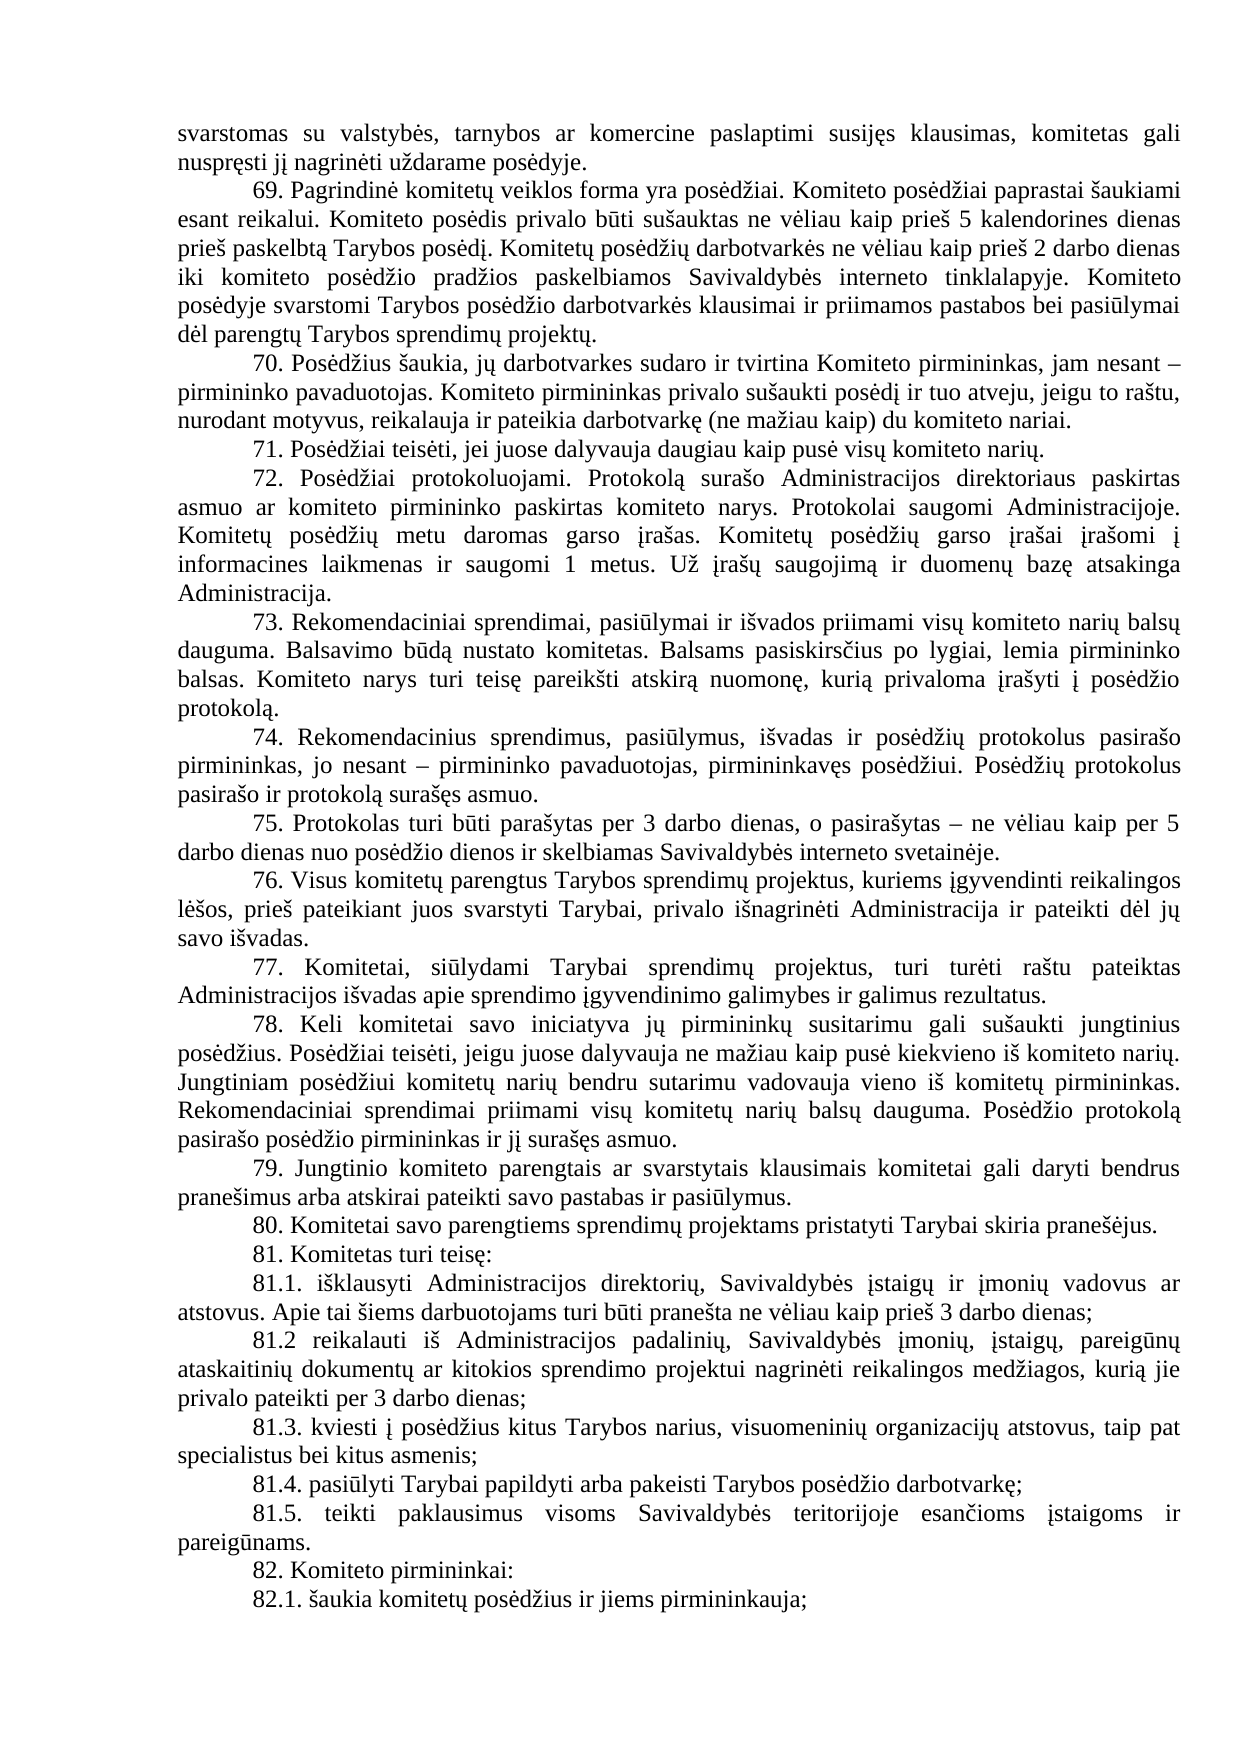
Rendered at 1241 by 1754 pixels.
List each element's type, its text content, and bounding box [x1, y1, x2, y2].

text 75. Protokolas turi būti parašytas per 3 darbo dienas, o pasirašytas – ne vėliau kaip per 5 darbo dienas nuo posėdžio dienos ir skelbiamas Savivaldybės interneto svetainėje. [177, 808, 1181, 866]
text 69. Pagrindinė komitetų veiklos forma yra posėdžiai. Komiteto posėdžiai paprastai šaukiami esant reikalui. Komiteto posėdis privalo būti sušauktas ne vėliau kaip prieš 5 kalendorines dienas prieš paskelbtą Tarybos posėdį. Komitetų posėdžių darbotvarkės ne vėliau kaip prieš 2 darbo dienas iki komiteto posėdžio pradžios paskelbiamos Savivaldybės interneto tinklalapyje. Komiteto posėdyje svarstomi Tarybos posėdžio darbotvarkės klausimai ir priimamos pastabos bei pasiūlymai dėl parengtų Tarybos sprendimų projektų. [177, 176, 1181, 348]
text 82.1. šaukia komitetų posėdžius ir jiems pirmininkauja; [177, 1584, 1181, 1613]
text 77. Komitetai, siūlydami Tarybai sprendimų projektus, turi turėti raštu pateiktas Administracijos išvadas apie sprendimo įgyvendinimo galimybes ir galimus rezultatus. [177, 952, 1181, 1009]
text 81.2 reikalauti iš Administracijos padalinių, Savivaldybės įmonių, įstaigų, pareigūnų ataskaitinių dokumentų ar kitokios sprendimo projektui nagrinėti reikalingos medžiagos, kurią jie privalo pateikti per 3 darbo dienas; [177, 1326, 1181, 1412]
text svarstomas su valstybės, tarnybos ar komercine paslaptimi susijęs klausimas, komitetas gali nuspręsti jį nagrinėti uždarame posėdyje. [177, 118, 1181, 176]
text 81.5. teikti paklausimus visoms Savivaldybės teritorijoje esančioms įstaigoms ir pareigūnams. [177, 1498, 1181, 1556]
text 71. Posėdžiai teisėti, jei juose dalyvauja daugiau kaip pusė visų komiteto narių. [177, 434, 1181, 463]
text 70. Posėdžius šaukia, jų darbotvarkes sudaro ir tvirtina Komiteto pirmininkas, jam nesant – pirmininko pavaduotojas. Komiteto pirmininkas privalo sušaukti posėdį ir tuo atveju, jeigu to raštu, nurodant motyvus, reikalauja ir pateikia darbotvarkę (ne mažiau kaip) du komiteto nariai. [177, 348, 1181, 434]
text 82. Komiteto pirmininkai: [177, 1556, 1181, 1584]
text 76. Visus komitetų parengtus Tarybos sprendimų projektus, kuriems įgyvendinti reikalingos lėšos, prieš pateikiant juos svarstyti Tarybai, privalo išnagrinėti Administracija ir pateikti dėl jų savo išvadas. [177, 866, 1181, 952]
text 73. Rekomendaciniai sprendimai, pasiūlymai ir išvados priimami visų komiteto narių balsų dauguma. Balsavimo būdą nustato komitetas. Balsams pasiskirsčius po lygiai, lemia pirmininko balsas. Komiteto narys turi teisę pareikšti atskirą nuomonę, kurią privaloma įrašyti į posėdžio protokolą. [177, 607, 1181, 722]
text 81. Komitetas turi teisę: [177, 1239, 1181, 1268]
text 74. Rekomendacinius sprendimus, pasiūlymus, išvadas ir posėdžių protokolus pasirašo pirmininkas, jo nesant – pirmininko pavaduotojas, pirmininkavęs posėdžiui. Posėdžių protokolus pasirašo ir protokolą surašęs asmuo. [177, 722, 1181, 808]
text 81.1. išklausyti Administracijos direktorių, Savivaldybės įstaigų ir įmonių vadovus ar atstovus. Apie tai šiems darbuotojams turi būti pranešta ne vėliau kaip prieš 3 darbo dienas; [177, 1268, 1181, 1326]
text 72. Posėdžiai protokoluojami. Protokolą surašo Administracijos direktoriaus paskirtas asmuo ar komiteto pirmininko paskirtas komiteto narys. Protokolai saugomi Administracijoje. Komitetų posėdžių metu daromas garso įrašas. Komitetų posėdžių garso įrašai įrašomi į informacines laikmenas ir saugomi 1 metus. Už įrašų saugojimą ir duomenų bazę atsakinga Administracija. [177, 463, 1181, 607]
text 81.3. kviesti į posėdžius kitus Tarybos narius, visuomeninių organizacijų atstovus, taip pat specialistus bei kitus asmenis; [177, 1412, 1181, 1469]
text 81.4. pasiūlyti Tarybai papildyti arba pakeisti Tarybos posėdžio darbotvarkę; [177, 1469, 1181, 1498]
text 79. Jungtinio komiteto parengtais ar svarstytais klausimais komitetai gali daryti bendrus pranešimus arba atskirai pateikti savo pastabas ir pasiūlymus. [177, 1153, 1181, 1211]
text 80. Komitetai savo parengtiems sprendimų projektams pristatyti Tarybai skiria pranešėjus. [177, 1211, 1181, 1239]
text 78. Keli komitetai savo iniciatyva jų pirmininkų susitarimu gali sušaukti jungtinius posėdžius. Posėdžiai teisėti, jeigu juose dalyvauja ne mažiau kaip pusė kiekvieno iš komiteto narių. Jungtiniam posėdžiui komitetų narių bendru sutarimu vadovauja vieno iš komitetų pirmininkas. Rekomendaciniai sprendimai priimami visų komitetų narių balsų dauguma. Posėdžio protokolą pasirašo posėdžio pirmininkas ir jį surašęs asmuo. [177, 1009, 1181, 1153]
